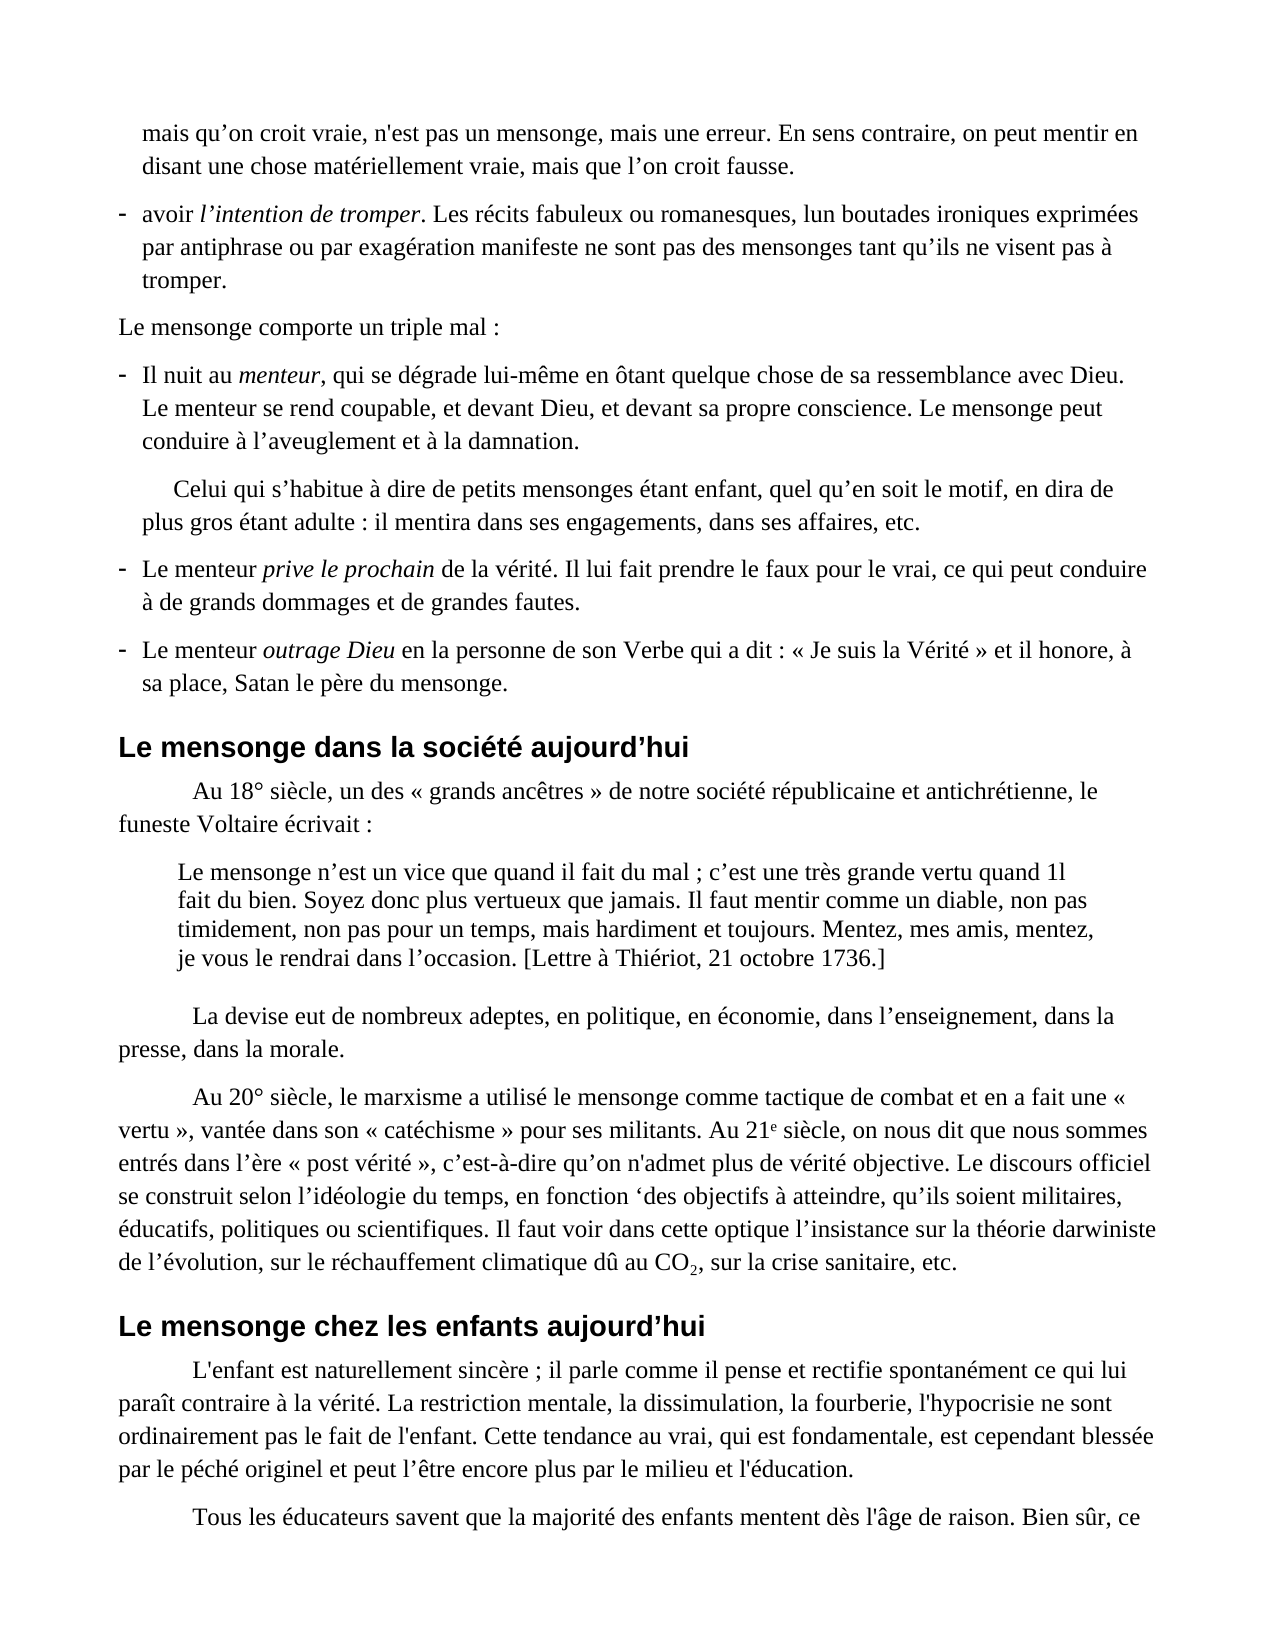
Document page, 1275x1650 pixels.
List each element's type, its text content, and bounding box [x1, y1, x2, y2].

list Le menteur prive le prochain de la vérité. Il lui fait prendre le faux pour le vrai, ce qui peut conduire à de grands dommages et de grandes fautes. [118, 554, 1157, 616]
list Il nuit au menteur, qui se dégrade lui-même en ôtant quelque chose de sa ressemblance avec Dieu. Le menteur se rend coupable, et devant Dieu, et devant sa propre conscience. Le mensonge peut conduire à l’aveuglement et à la damnation. [118, 360, 1157, 455]
subtitle Le mensonge chez les enfants aujourd’hui [118, 1309, 1157, 1343]
text Tous les éducateurs savent que la majorité des enfants mentent dès l'âge de raison. Bien sûr, ce [118, 1502, 1157, 1531]
list avoir l’intention de tromper. Les récits fabuleux ou romanesques, lun boutades ironiques exprimées par antiphrase ou par exagération manifeste ne sont pas des mensonges tant qu’ils ne visent pas à tromper. [118, 199, 1157, 293]
text La devise eut de nombreux adeptes, en politique, en économie, dans l’enseignement, dans la presse, dans la morale. [118, 1001, 1157, 1063]
list mais qu’on croit vraie, n'est pas un mensonge, mais une erreur. En sens contraire, on peut mentir en disant une chose matériellement vraie, mais que l’on croit fausse. [118, 118, 1157, 180]
text Le mensonge n’est un vice que quand il fait du mal ; c’est une très grande vertu quand 1l fait du bien. Soyez donc plus vertueux que jamais. Il faut mentir comme un diable, non pas timidement, non pas pour un temps, mais hardiment et toujours. Mentez, mes amis, mentez, je vous le rendrai dans l’occasion. [Lettre à Thiériot, 21 octobre 1736.] [177, 857, 1098, 972]
list Celui qui s’habitue à dire de petits mensonges étant enfant, quel qu’en soit le motif, en dira de plus gros étant adulte : il mentira dans ses engagements, dans ses affaires, etc. [118, 474, 1157, 535]
subtitle Le mensonge dans la société aujourd’hui [118, 730, 1157, 764]
text Au 18° siècle, un des « grands ancêtres » de notre société républicaine et antichrétienne, le funeste Voltaire écrivait : [118, 776, 1157, 838]
text Au 20° siècle, le marxisme a utilisé le mensonge comme tactique de combat et en a fait une « vertu », vantée dans son « catéchisme » pour ses militants. Au 21ᵉ siècle, on nous dit que nous sommes entrés dans l’ère « post vérité », c’est-à-dire qu’on n'admet plus de vérité objective. Le discours officiel se construit selon l’idéologie du temps, en fonction ‘des objectifs à atteindre, qu’ils soient militaires, éducatifs, politiques ou scientifiques. Il faut voir dans cette optique l’insistance sur la théorie darwiniste de l’évolution, sur le réchauffement climatique dû au CO₂, sur la crise sanitaire, etc. [118, 1082, 1157, 1276]
list Le menteur outrage Dieu en la personne de son Verbe qui a dit : « Je suis la Vérité » et il honore, à sa place, Satan le père du mensonge. [118, 635, 1157, 697]
text Le mensonge comporte un triple mal : [118, 312, 1157, 341]
text L'enfant est naturellement sincère ; il parle comme il pense et rectifie spontanément ce qui lui paraît contraire à la vérité. La restriction mentale, la dissimulation, la fourberie, l'hypocrisie ne sont ordinairement pas le fait de l'enfant. Cette tendance au vrai, qui est fondamentale, est cependant blessée par le péché originel et peut l’être encore plus par le milieu et l'éducation. [118, 1355, 1157, 1483]
